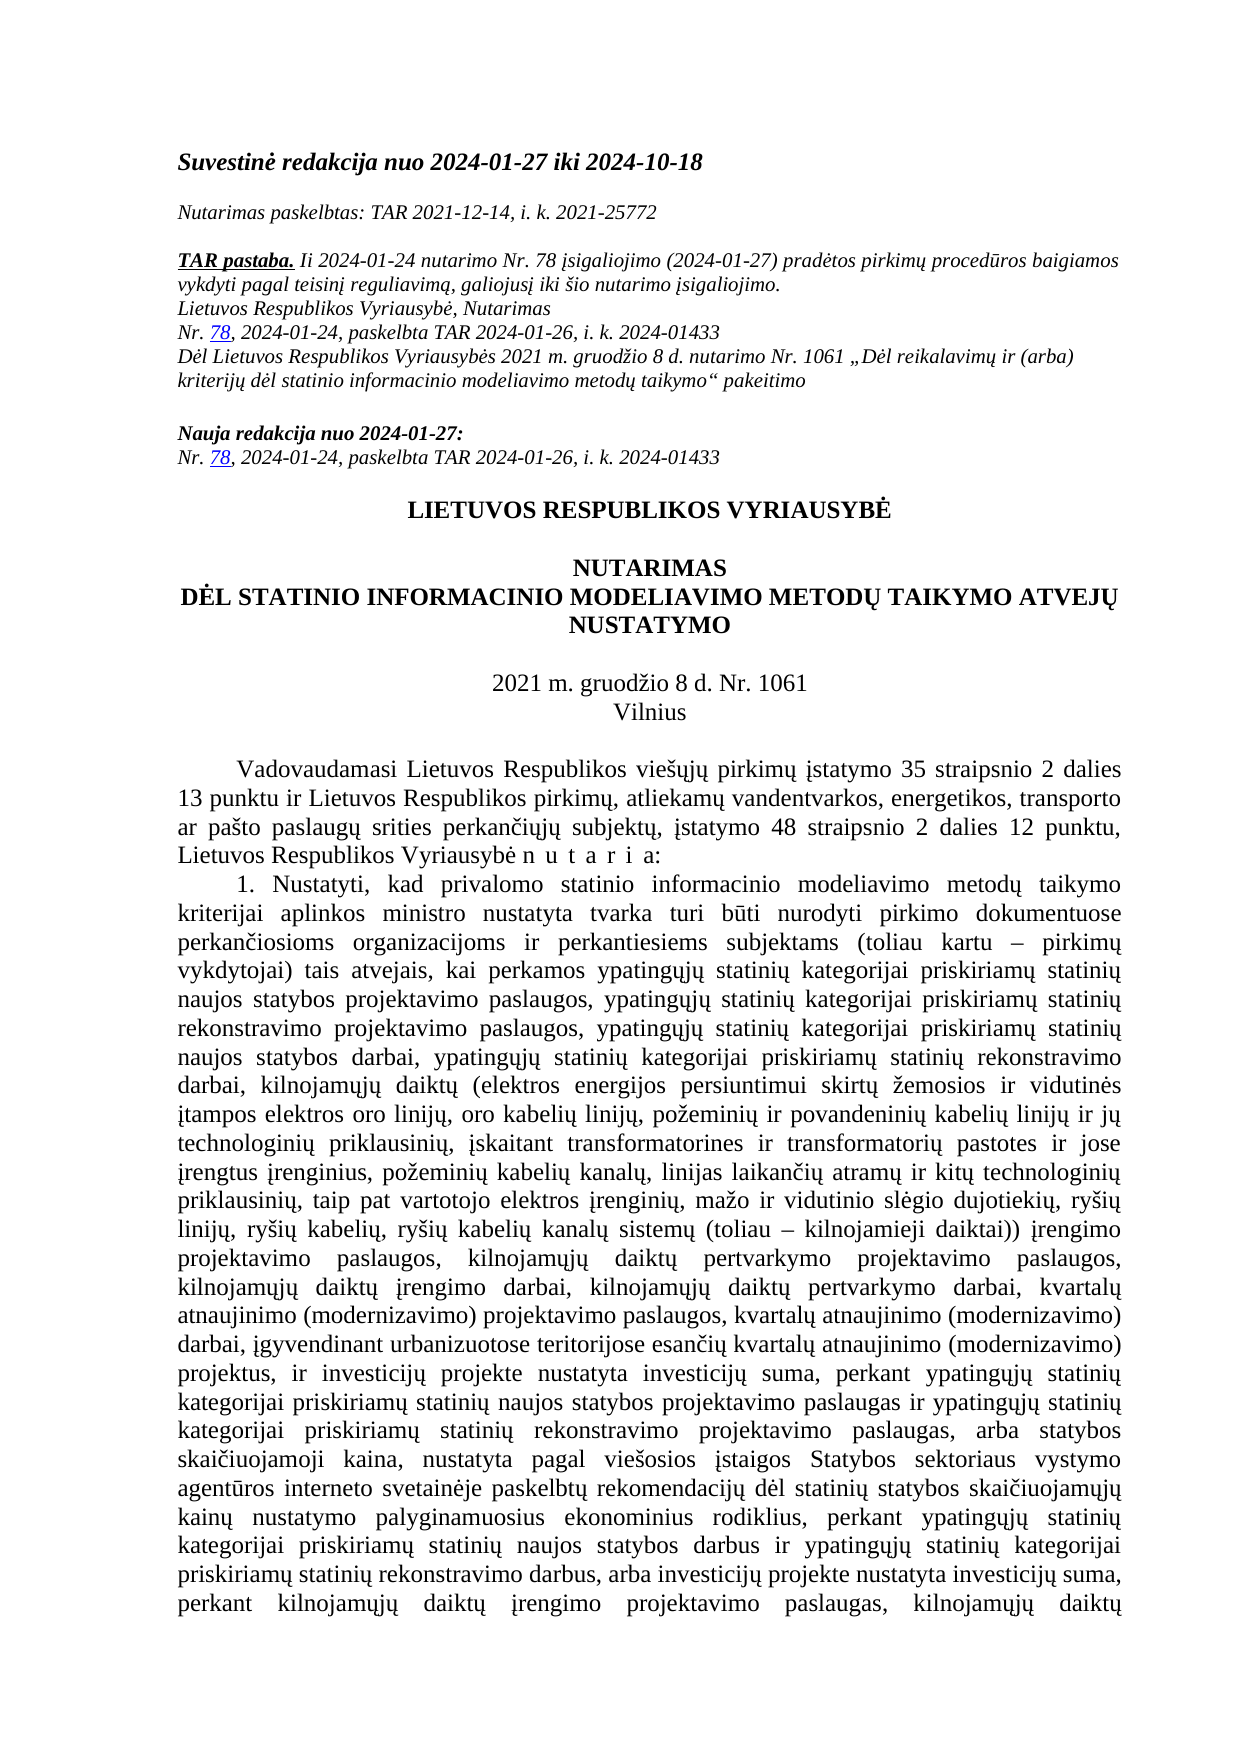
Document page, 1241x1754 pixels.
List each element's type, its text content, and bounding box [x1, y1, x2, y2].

text Nr. 78, 2024-01-24, paskelbta TAR 2024-01-26, i. k. 2024-01433 [177, 445, 1122, 469]
text Suvestinė redakcija nuo 2024-01-27 iki 2024-10-18 [177, 147, 1122, 176]
text Nr. 78, 2024-01-24, paskelbta TAR 2024-01-26, i. k. 2024-01433 [177, 320, 1122, 344]
text 2021 m. gruodžio 8 d. Nr. 1061 [177, 668, 1122, 697]
text DĖL STATINIO INFORMACINIO MODELIAVIMO METODŲ TAIKYMO atvejų nustatymo [177, 582, 1122, 639]
text Lietuvos Respublikos Vyriausybė, Nutarimas [177, 296, 1122, 320]
text TAR pastaba. Ii 2024-01-24 nutarimo Nr. 78 įsigaliojimo (2024-01-27) pradėtos pirkimų procedūros baigiamos vykdyti pagal teisinį reguliavimą, galiojusį iki šio nutarimo įsigaliojimo. [177, 248, 1122, 296]
text Nutarimas paskelbtas: TAR 2021-12-14, i. k. 2021-25772 [177, 200, 1122, 224]
text nutarimas [177, 553, 1122, 582]
text 1. Nustatyti, kad privalomo statinio informacinio modeliavimo metodų taikymo kriterijai aplinkos ministro nustatyta tvarka turi būti nurodyti pirkimo dokumentuose perkančiosioms organizacijoms ir perkantiesiems subjektams (toliau kartu – pirkimų vykdytojai) tais atvejais, kai perkamos ypatingųjų statinių kategorijai priskiriamų statinių naujos statybos projektavimo paslaugos, ypatingųjų statinių kategorijai priskiriamų statinių rekonstravimo projektavimo paslaugos, ypatingųjų statinių kategorijai priskiriamų statinių naujos statybos darbai, ypatingųjų statinių kategorijai priskiriamų statinių rekonstravimo darbai, kilnojamųjų daiktų (elektros energijos persiuntimui skirtų žemosios ir vidutinės įtampos elektros oro linijų, oro kabelių linijų, požeminių ir povandeninių kabelių linijų ir jų technologinių priklausinių, įskaitant transformatorines ir transformatorių pastotes ir jose įrengtus įrenginius, požeminių kabelių kanalų, linijas laikančių atramų ir kitų technologinių priklausinių, taip pat vartotojo elektros įrenginių, mažo ir vidutinio slėgio dujotiekių, ryšių linijų, ryšių kabelių, ryšių kabelių kanalų sistemų (toliau – kilnojamieji daiktai)) įrengimo projektavimo paslaugos, kilnojamųjų daiktų pertvarkymo projektavimo paslaugos, kilnojamųjų daiktų įrengimo darbai, kilnojamųjų daiktų pertvarkymo darbai, kvartalų atnaujinimo (modernizavimo) projektavimo paslaugos, kvartalų atnaujinimo (modernizavimo) darbai, įgyvendinant urbanizuotose teritorijose esančių kvartalų atnaujinimo (modernizavimo) projektus, ir investicijų projekte nustatyta investicijų suma, perkant ypatingųjų statinių kategorijai priskiriamų statinių naujos statybos projektavimo paslaugas ir ypatingųjų statinių kategorijai priskiriamų statinių rekonstravimo projektavimo paslaugas, arba statybos skaičiuojamoji kaina, nustatyta pagal viešosios įstaigos Statybos sektoriaus vystymo agentūros interneto svetainėje paskelbtų rekomendacijų dėl statinių statybos skaičiuojamųjų kainų nustatymo palyginamuosius ekonominius rodiklius, perkant ypatingųjų statinių kategorijai priskiriamų statinių naujos statybos darbus ir ypatingųjų statinių kategorijai priskiriamų statinių rekonstravimo darbus, arba investicijų projekte nustatyta investicijų suma, perkant kilnojamųjų daiktų įrengimo projektavimo paslaugas, kilnojamųjų daiktų [177, 869, 1122, 1617]
text Vilnius [177, 697, 1122, 725]
text Lietuvos Respublikos Vyriausybė [177, 495, 1122, 524]
text Nauja redakcija nuo 2024-01-27: [177, 421, 1122, 445]
text Dėl Lietuvos Respublikos Vyriausybės 2021 m. gruodžio 8 d. nutarimo Nr. 1061 „Dėl reikalavimų ir (arba) kriterijų dėl statinio informacinio modeliavimo metodų taikymo“ pakeitimo [177, 344, 1122, 392]
text Vadovaudamasi Lietuvos Respublikos viešųjų pirkimų įstatymo 35 straipsnio 2 dalies 13 punktu ir Lietuvos Respublikos pirkimų, atliekamų vandentvarkos, energetikos, transporto ar pašto paslaugų srities perkančiųjų subjektų, įstatymo 48 straipsnio 2 dalies 12 punktu, Lietuvos Respublikos Vyriausybė nutaria: [177, 754, 1122, 869]
